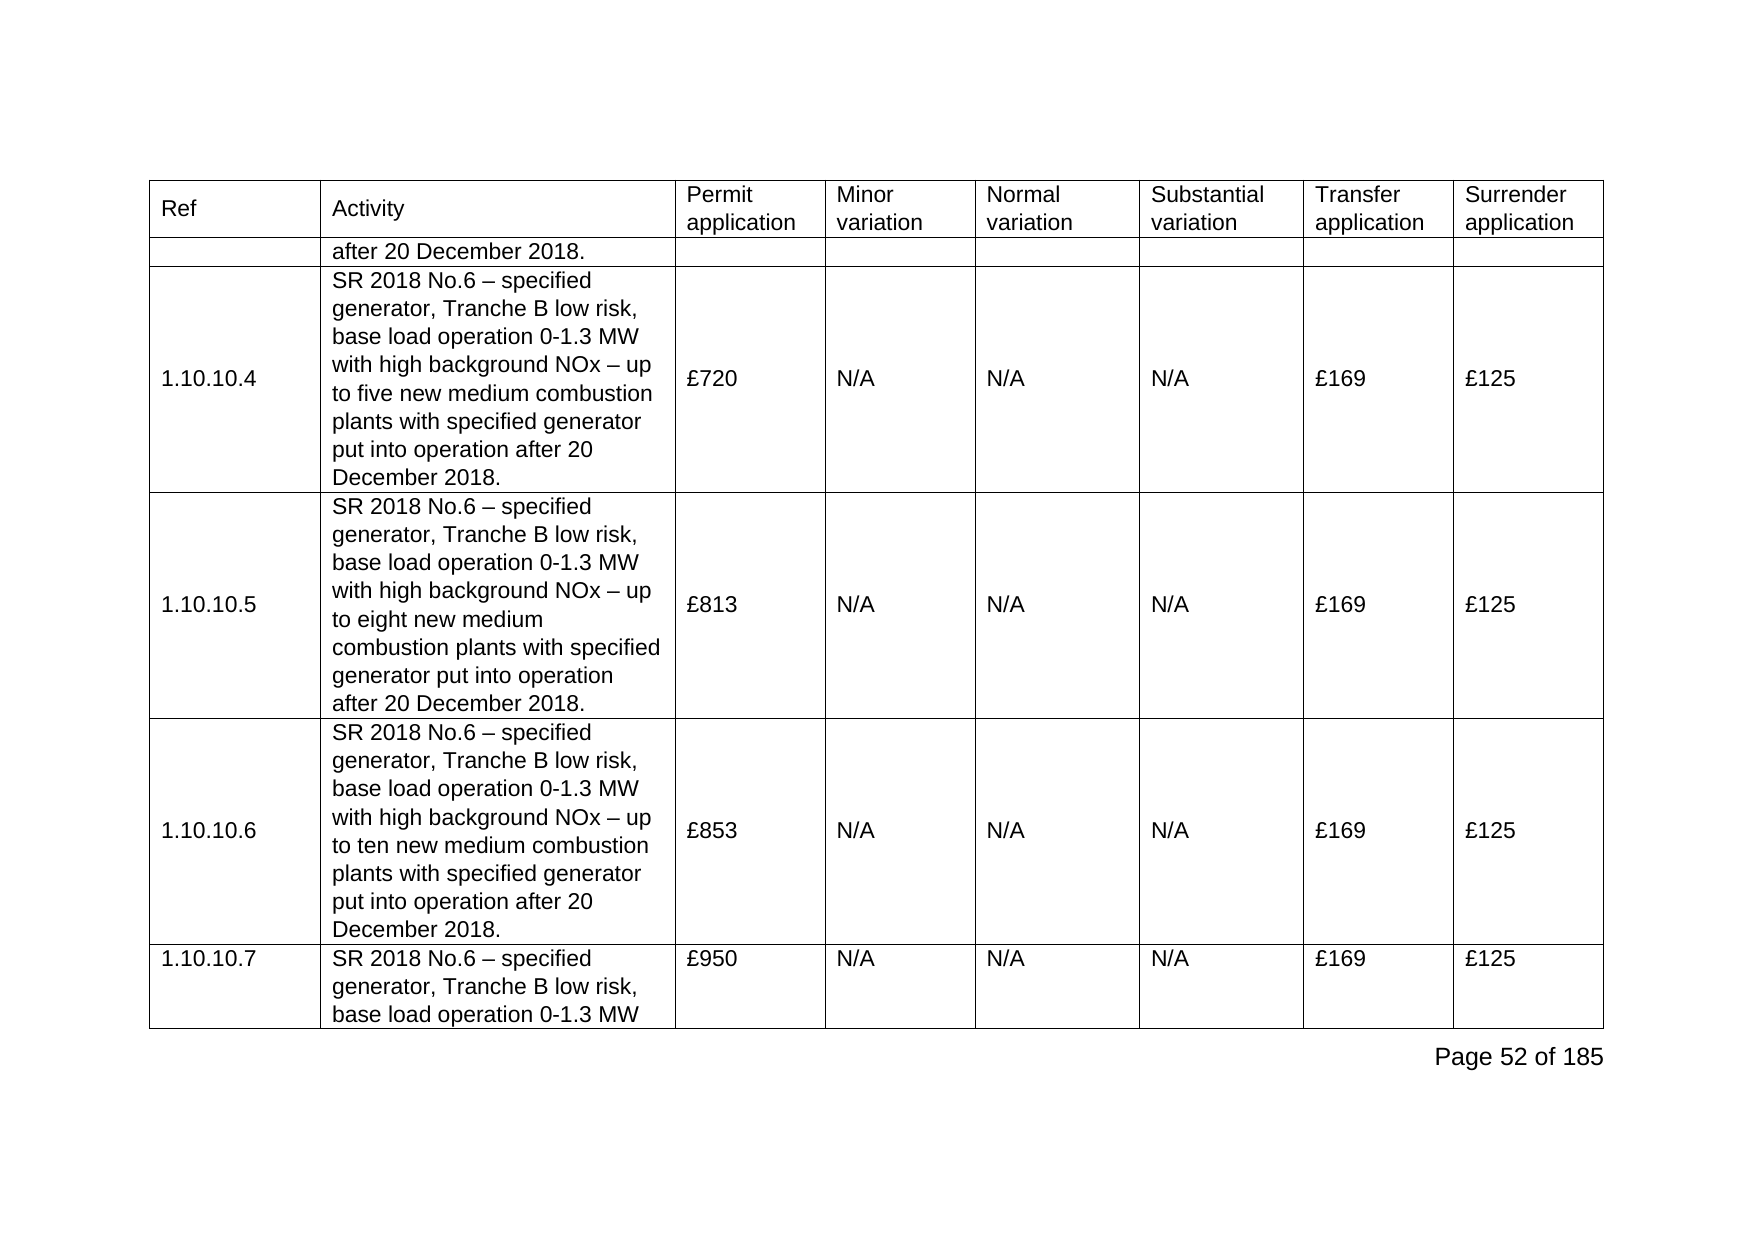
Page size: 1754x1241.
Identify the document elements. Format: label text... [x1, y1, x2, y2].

table_cell N/A [826, 945, 975, 1028]
table_cell N/A [826, 493, 975, 718]
table_header Ref [150, 181, 320, 237]
table_cell [826, 238, 975, 266]
table_cell after 20 December 2018. [321, 238, 675, 266]
table_header Substantial variation [1140, 181, 1303, 237]
table_cell SR 2018 No.6 – specified generator, Tranche B low risk, base load operation 0-1.3 MW [321, 945, 675, 1028]
table_cell N/A [826, 719, 975, 944]
table_cell N/A [1140, 719, 1303, 944]
table_cell £125 [1454, 493, 1603, 718]
table_cell £720 [676, 267, 825, 492]
table_cell [1454, 238, 1603, 266]
table_cell £169 [1304, 267, 1453, 492]
table_cell 1.10.10.7 [150, 945, 320, 1028]
table_cell £125 [1454, 267, 1603, 492]
table_cell [1304, 238, 1453, 266]
table_cell [150, 238, 320, 266]
table_cell £169 [1304, 493, 1453, 718]
table_cell N/A [976, 719, 1139, 944]
table_header Permit application [676, 181, 825, 237]
table_cell N/A [1140, 493, 1303, 718]
table_header Minor variation [826, 181, 975, 237]
table_cell £853 [676, 719, 825, 944]
table_header Surrender application [1454, 181, 1603, 237]
table_header Normal variation [976, 181, 1139, 237]
table_cell [676, 238, 825, 266]
table_cell £125 [1454, 719, 1603, 944]
table_cell N/A [1140, 267, 1303, 492]
table_cell N/A [1140, 945, 1303, 1028]
table_cell £950 [676, 945, 825, 1028]
table_cell N/A [976, 945, 1139, 1028]
table_cell £125 [1454, 945, 1603, 1028]
table_cell N/A [826, 267, 975, 492]
table_cell SR 2018 No.6 – specified generator, Tranche B low risk, base load operation 0-1.3 MW with high background NOx – up to ten new medium combustion plants with specified generator put into operation after 20 December 2018. [321, 719, 675, 944]
table_cell [976, 238, 1139, 266]
table_cell 1.10.10.6 [150, 719, 320, 944]
table_cell £169 [1304, 945, 1453, 1028]
table_cell N/A [976, 493, 1139, 718]
table_cell SR 2018 No.6 – specified generator, Tranche B low risk, base load operation 0-1.3 MW with high background NOx – up to five new medium combustion plants with specified generator put into operation after 20 December 2018. [321, 267, 675, 492]
table_header Transfer application [1304, 181, 1453, 237]
table_cell N/A [976, 267, 1139, 492]
table_cell 1.10.10.4 [150, 267, 320, 492]
table_cell £813 [676, 493, 825, 718]
table_cell SR 2018 No.6 – specified generator, Tranche B low risk, base load operation 0-1.3 MW with high background NOx – up to eight new medium combustion plants with specified generator put into operation after 20 December 2018. [321, 493, 675, 718]
table_cell 1.10.10.5 [150, 493, 320, 718]
table_header Activity [321, 181, 675, 237]
table_cell £169 [1304, 719, 1453, 944]
table_cell [1140, 238, 1303, 266]
